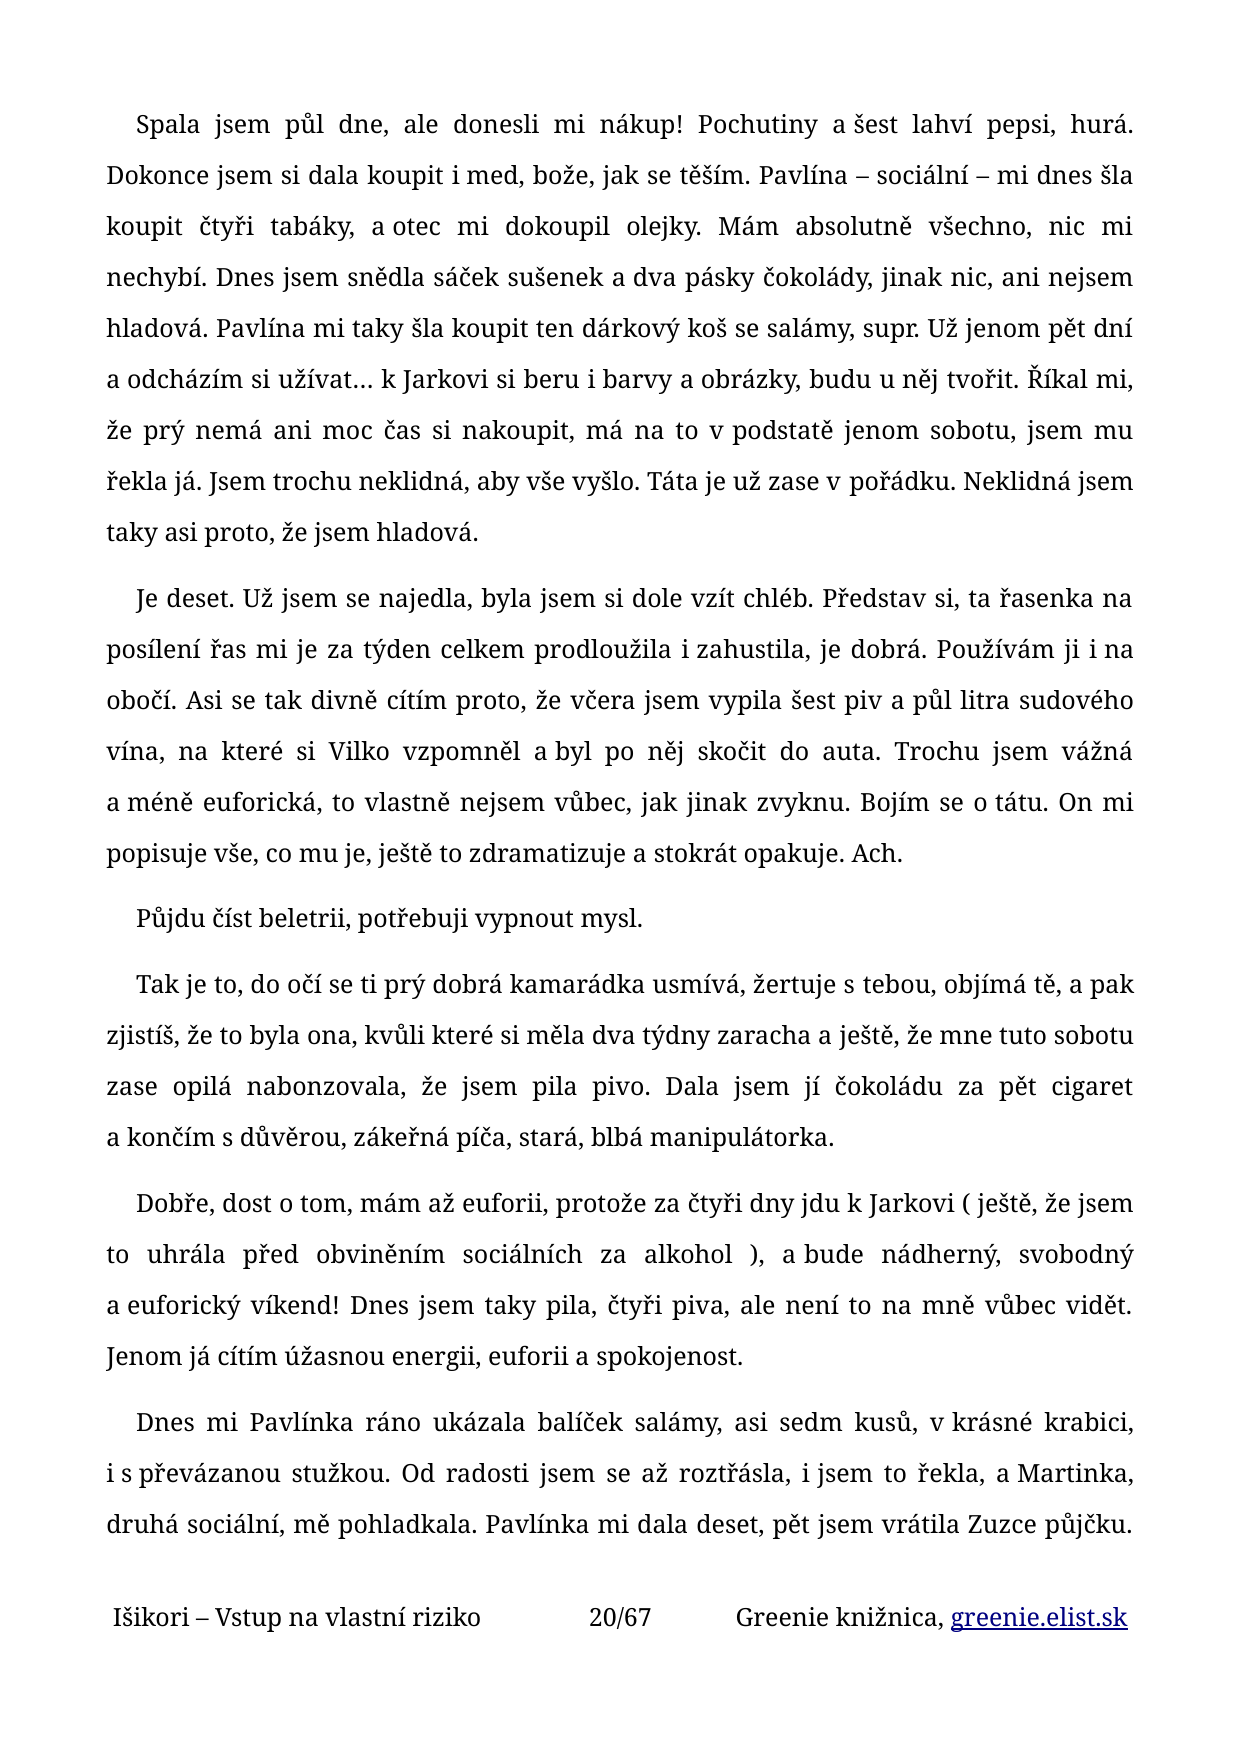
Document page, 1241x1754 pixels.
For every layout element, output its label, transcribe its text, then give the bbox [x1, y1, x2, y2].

text Dobře, dost o tom, mám až euforii, protože za čtyři dny jdu k Jarkovi ( ještě, že jsem to uhrála před obviněním sociálních za alkohol ), a bude nádherný, svobodný a euforický víkend! Dnes jsem taky pila, čtyři piva, ale není to na mně vůbec vidět. Jenom já cítím úžasnou energii, euforii a spokojenost. [106, 1185, 1134, 1373]
text Tak je to, do očí se ti prý dobrá kamarádka usmívá, žertuje s tebou, objímá tě, a pak zjistíš, že to byla ona, kvůli které si měla dva týdny zaracha a ještě, že mne tuto sobotu zase opilá nabonzovala, že jsem pila pivo. Dala jsem jí čokoládu za pět cigaret a končím s důvěrou, zákeřná píča, stará, blbá manipulátorka. [106, 967, 1134, 1154]
text Dnes mi Pavlínka ráno ukázala balíček salámy, asi sedm kusů, v krásné krabici, i s převázanou stužkou. Od radosti jsem se až roztřásla, i jsem to řekla, a Martinka, druhá sociální, mě pohladkala. Pavlínka mi dala deset, pět jsem vrátila Zuzce půjčku. [106, 1404, 1134, 1540]
text Je deset. Už jsem se najedla, byla jsem si dole vzít chléb. Představ si, ta řasenka na posílení řas mi je za týden celkem prodloužila i zahustila, je dobrá. Používám ji i na obočí. Asi se tak divně cítím proto, že včera jsem vypila šest piv a půl litra sudového vína, na které si Vilko vzpomněl a byl po něj skočit do auta. Trochu jsem vážná a méně euforická, to vlastně nejsem vůbec, jak jinak zvyknu. Bojím se o tátu. On mi popisuje vše, co mu je, ještě to zdramatizuje a stokrát opakuje. Ach. [106, 580, 1134, 869]
text Spala jsem půl dne, ale donesli mi nákup! Pochutiny a šest lahví pepsi, hurá. Dokonce jsem si dala koupit i med, bože, jak se těším. Pavlína – sociální – mi dnes šla koupit čtyři tabáky, a otec mi dokoupil olejky. Mám absolutně všechno, nic mi nechybí. Dnes jsem snědla sáček sušenek a dva pásky čokolády, jinak nic, ani nejsem hladová. Pavlína mi taky šla koupit ten dárkový koš se salámy, supr. Už jenom pět dní a odcházím si užívat… k Jarkovi si beru i barvy a obrázky, budu u něj tvořit. Říkal mi, že prý nemá ani moc čas si nakoupit, má na to v podstatě jenom sobotu, jsem mu řekla já. Jsem trochu neklidná, aby vše vyšlo. Táta je už zase v pořádku. Neklidná jsem taky asi proto, že jsem hladová. [106, 106, 1134, 549]
text Půjdu číst beletrii, potřebuji vypnout mysl. [106, 901, 1134, 935]
